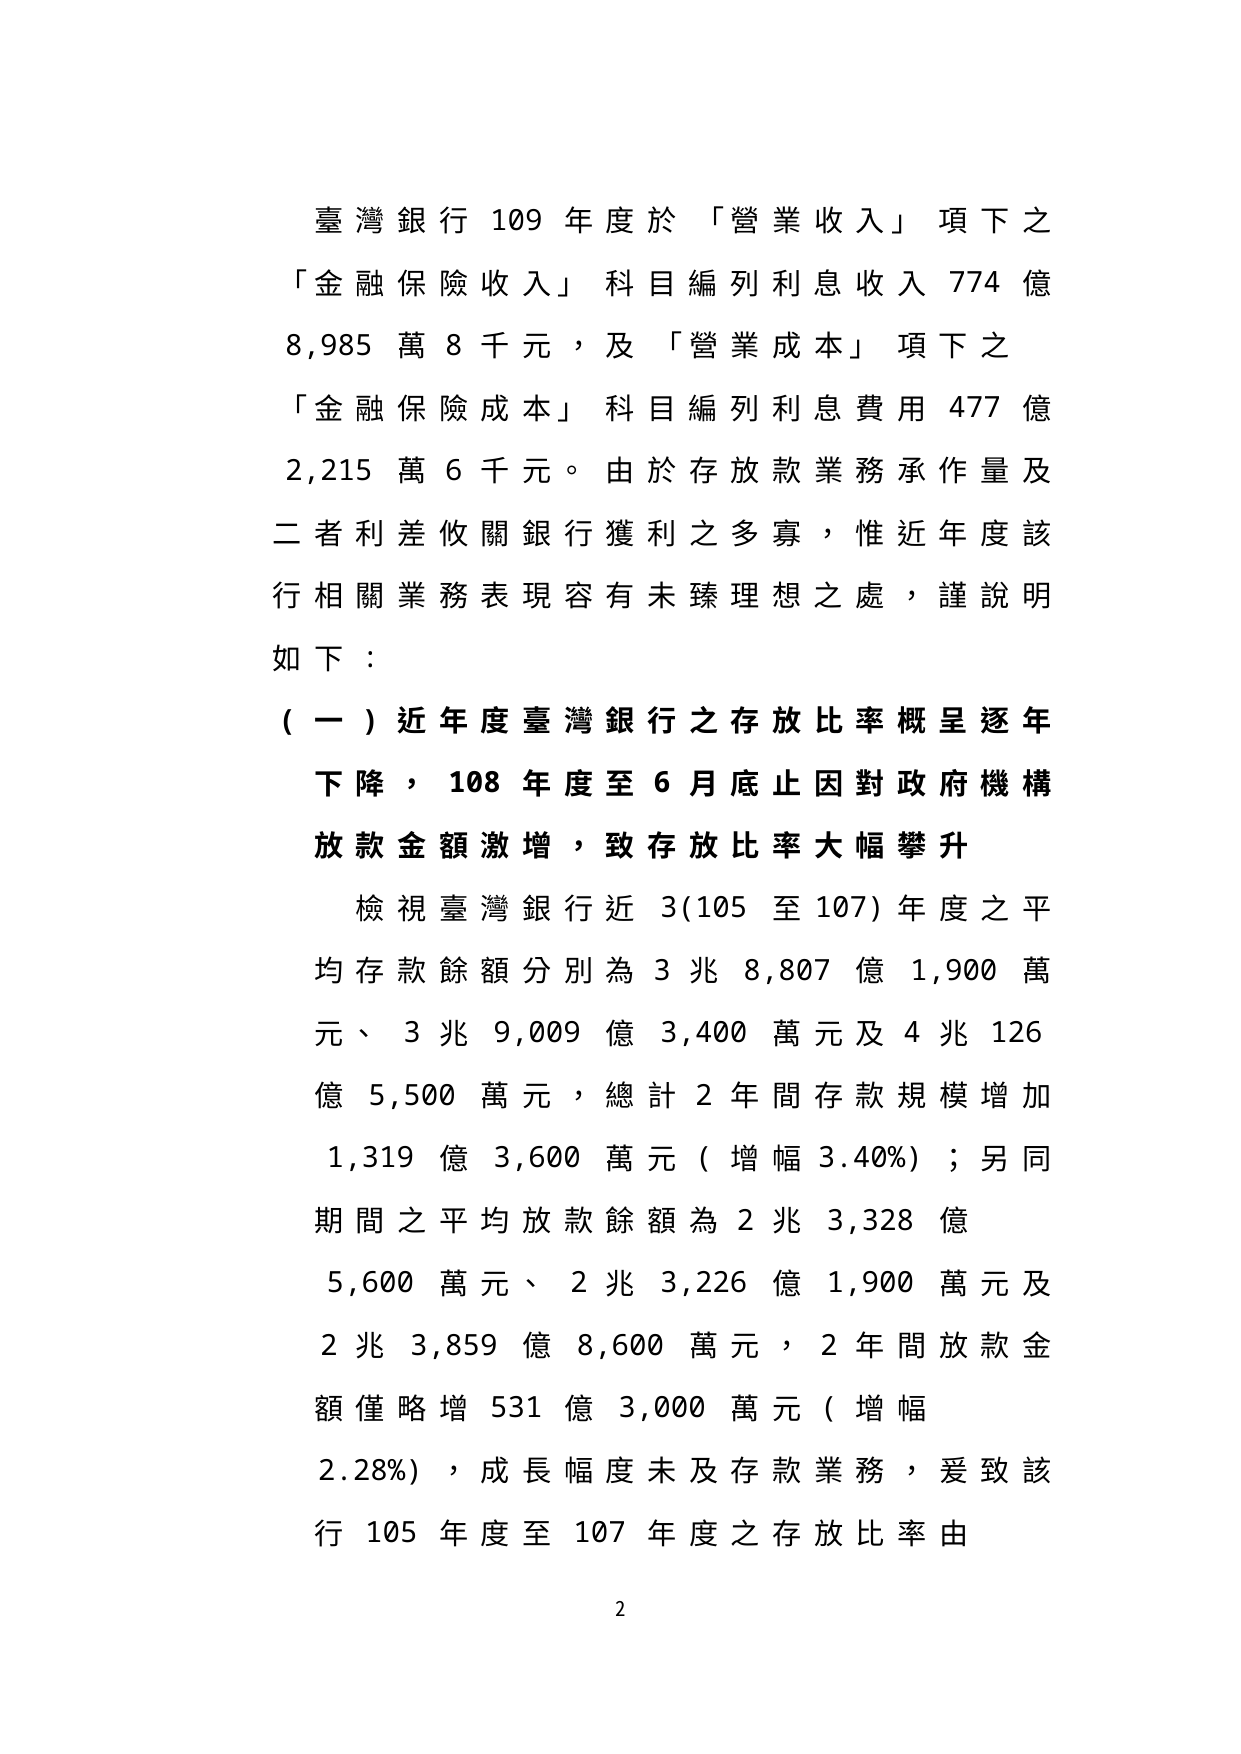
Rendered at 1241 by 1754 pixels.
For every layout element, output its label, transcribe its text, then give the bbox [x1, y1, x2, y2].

text 臺灣銀行109年度於「營業收入」項下之「金融保險收入」科目編列利息收入774億8,985萬8千元，及「營業成本」項下之「金融保險成本」科目編列利息費用477億2,215萬6千元。由於存放款業務承作量及二者利差攸關銀行獲利之多寡，惟近年度該行相關業務表現容有未臻理想之處，謹說明如下: [242, 177, 1058, 677]
text 檢視臺灣銀行近3(105至107)年度之平均存款餘額分別為3兆8,807億1,900萬元、3兆9,009億3,400萬元及4兆126億5,500萬元，總計2年間存款規模增加1,319億3,600萬元(增幅3.40%)；另同期間之平均放款餘額為2兆3,328億5,600萬元、2兆3,226億1,900萬元及2兆3,859億8,600萬元，2年間放款金額僅略增531億3,000萬元(增幅2.28%)，成長幅度未及存款業務，爰致該行105年度至107年度之存放比率由 [271, 865, 1058, 1552]
text (一)近年度臺灣銀行之存放比率概呈逐年下降，108年度至6月底止因對政府機構放款金額激增，致存放比率大幅攀升 [242, 677, 1058, 865]
